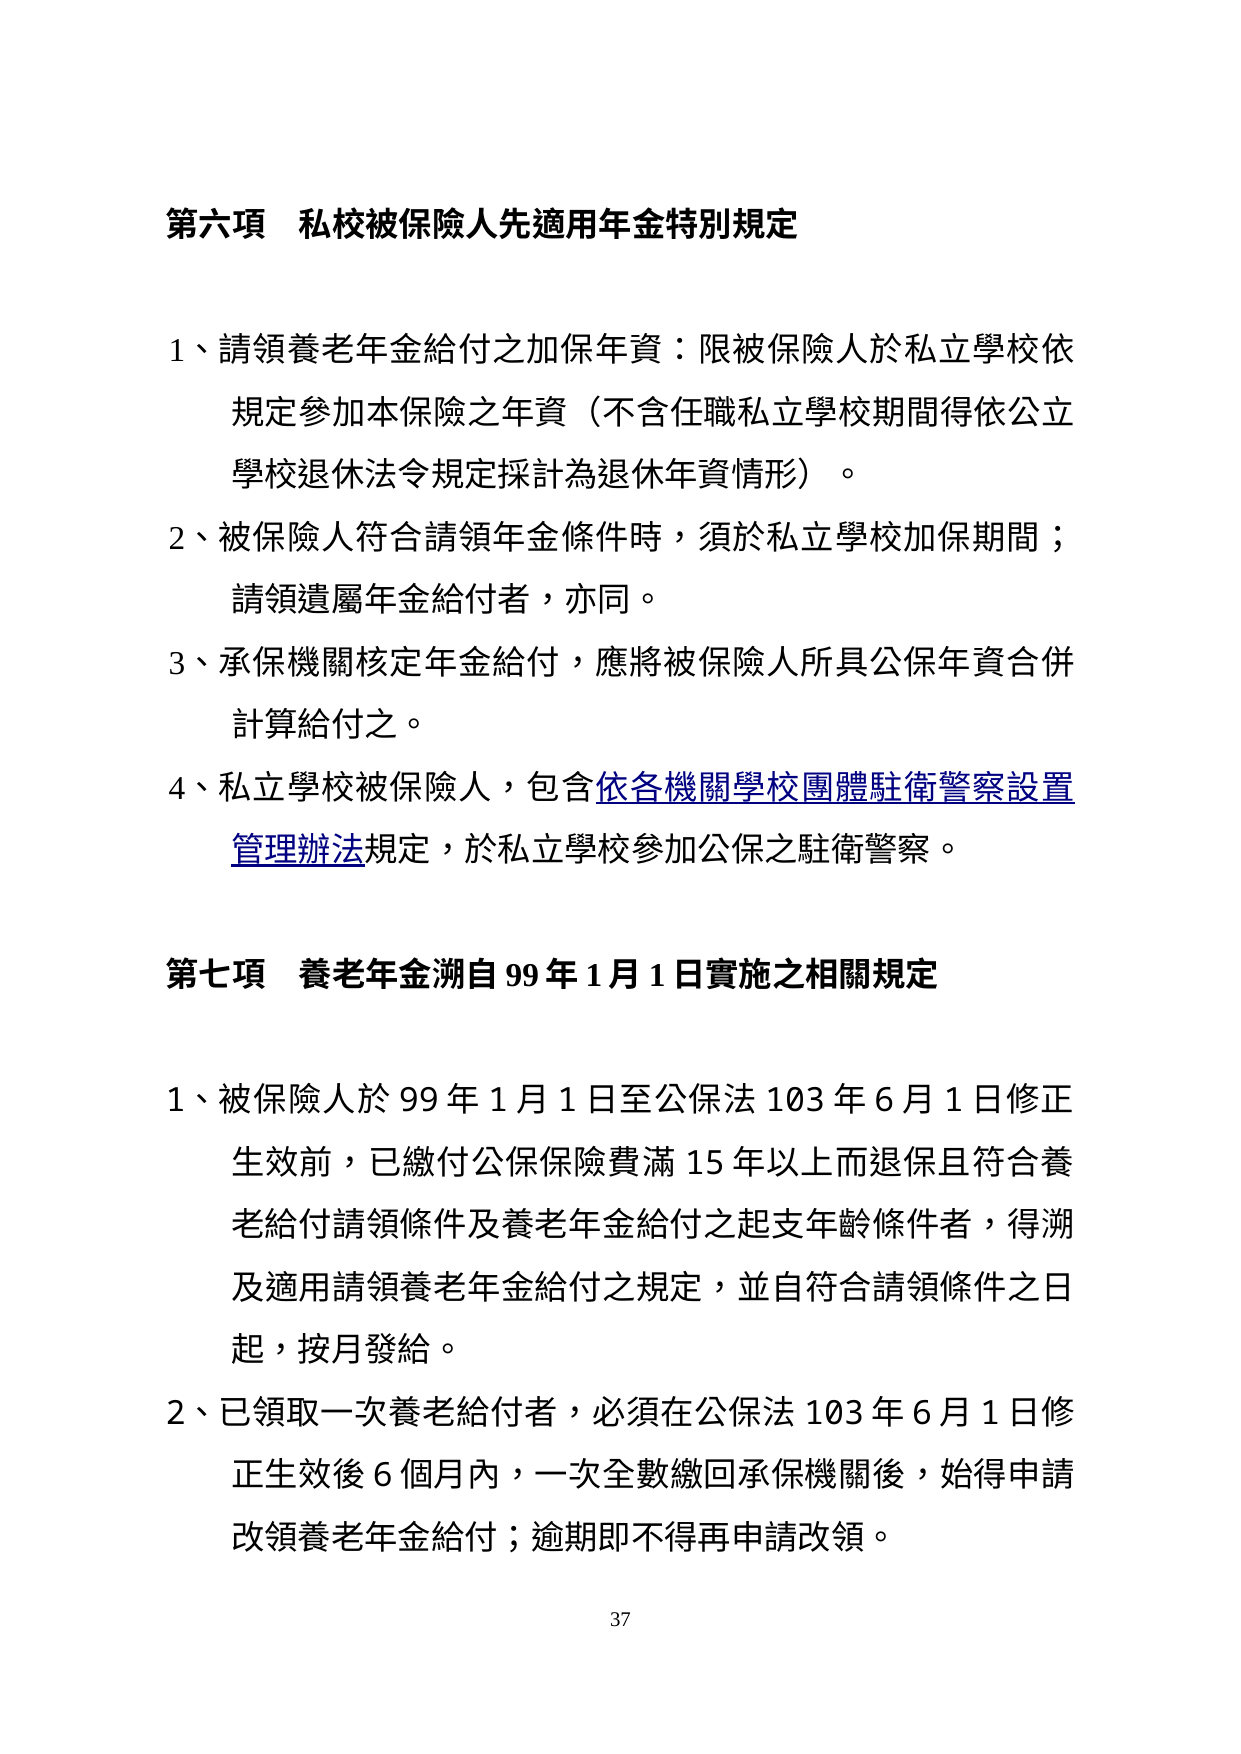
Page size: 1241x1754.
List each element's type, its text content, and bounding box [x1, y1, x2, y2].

text 第六項 私校被保險人先適用年金特別規定 [165, 181, 1075, 243]
list 私立學校被保險人，包含依各機關學校團體駐衛警察設置管理辦法規定，於私立學校參加公保之駐衛警察。 [168, 743, 1075, 868]
list 請領養老年金給付之加保年資：限被保險人於私立學校依規定參加本保險之年資（不含任職私立學校期間得依公立學校退休法令規定採計為退休年資情形）。 [168, 306, 1075, 493]
list 被保險人符合請領年金條件時，須於私立學校加保期間；請領遺屬年金給付者，亦同。 [168, 493, 1075, 618]
list 承保機關核定年金給付，應將被保險人所具公保年資合併計算給付之。 [168, 618, 1075, 743]
list 被保險人於99年1月1日至公保法103年6月1日修正生效前，已繳付公保保險費滿15年以上而退保且符合養老給付請領條件及養老年金給付之起支年齡條件者，得溯及適用請領養老年金給付之規定，並自符合請領條件之日起，按月發給。 [165, 1056, 1075, 1368]
list 已領取一次養老給付者，必須在公保法103年6月1日修正生效後6個月內，一次全數繳回承保機關後，始得申請改領養老年金給付；逾期即不得再申請改領。 [165, 1368, 1075, 1556]
text 第七項 養老年金溯自99年1月1日實施之相關規定 [165, 931, 1075, 993]
